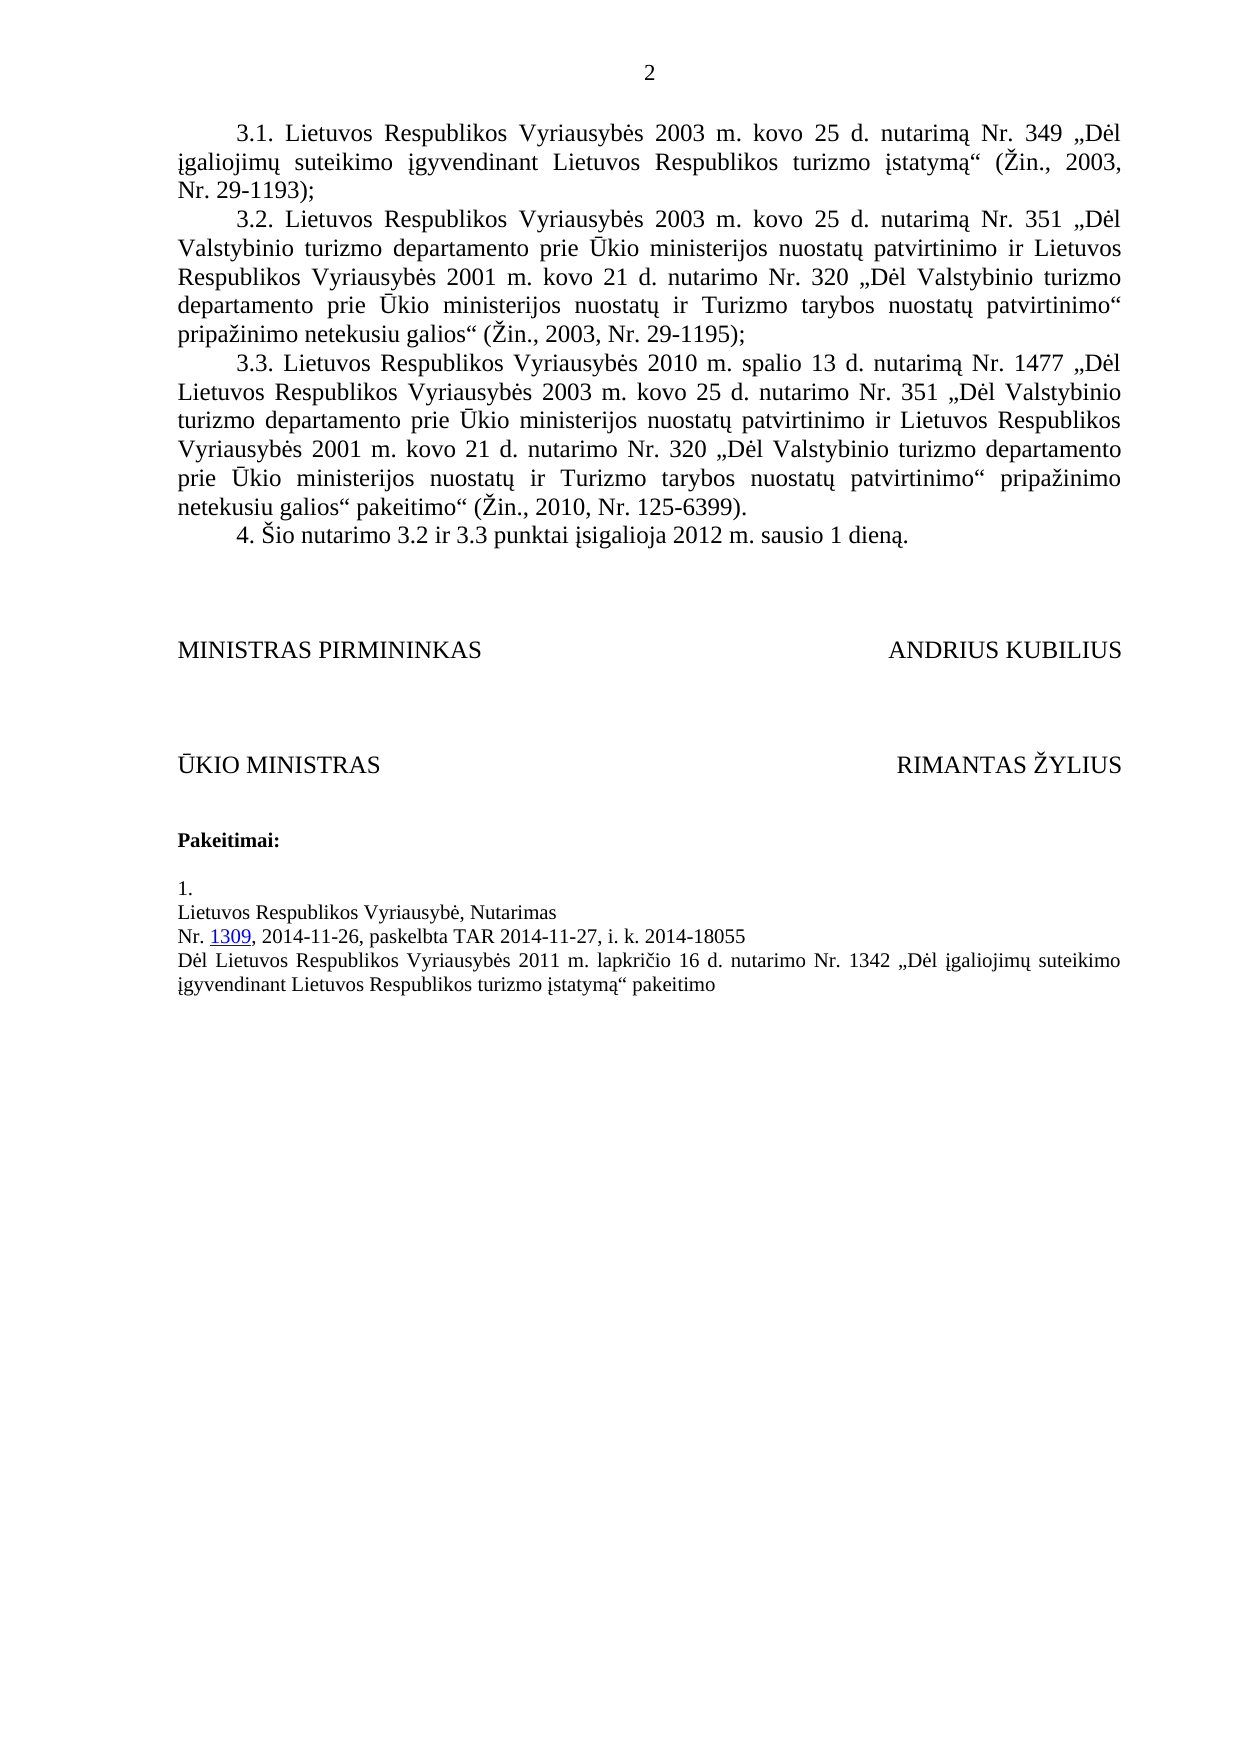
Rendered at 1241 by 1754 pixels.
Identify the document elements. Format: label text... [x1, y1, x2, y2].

text Nr. 1309, 2014-11-26, paskelbta TAR 2014-11-27, i. k. 2014-18055 [177, 924, 1122, 948]
text Pakeitimai: [177, 827, 1122, 852]
text 3.2. Lietuvos Respublikos Vyriausybės 2003 m. kovo 25 d. nutarimą Nr. 351 „Dėl Valstybinio turizmo departamento prie Ūkio ministerijos nuostatų patvirtinimo ir Lietuvos Respublikos Vyriausybės 2001 m. kovo 21 d. nutarimo Nr. 320 „Dėl Valstybinio turizmo departamento prie Ūkio ministerijos nuostatų ir Turizmo tarybos nuostatų patvirtinimo“ pripažinimo netekusiu galios“ (Žin., 2003, Nr. 29-1195); [177, 204, 1122, 348]
text 3.3. Lietuvos Respublikos Vyriausybės 2010 m. spalio 13 d. nutarimą Nr. 1477 „Dėl Lietuvos Respublikos Vyriausybės 2003 m. kovo 25 d. nutarimo Nr. 351 „Dėl Valstybinio turizmo departamento prie Ūkio ministerijos nuostatų patvirtinimo ir Lietuvos Respublikos Vyriausybės 2001 m. kovo 21 d. nutarimo Nr. 320 „Dėl Valstybinio turizmo departamento prie Ūkio ministerijos nuostatų ir Turizmo tarybos nuostatų patvirtinimo“ pripažinimo netekusiu galios“ pakeitimo“ (Žin., 2010, Nr. 125-6399). [177, 348, 1122, 521]
text 1. [177, 876, 1122, 900]
text Dėl Lietuvos Respublikos Vyriausybės 2011 m. lapkričio 16 d. nutarimo Nr. 1342 „Dėl įgaliojimų suteikimo įgyvendinant Lietuvos Respublikos turizmo įstatymą“ pakeitimo [177, 948, 1122, 996]
text 3.1. Lietuvos Respublikos Vyriausybės 2003 m. kovo 25 d. nutarimą Nr. 349 „Dėl įgaliojimų suteikimo įgyvendinant Lietuvos Respublikos turizmo įstatymą“ (Žin., 2003, Nr. 29-1193); [177, 118, 1122, 204]
text ŪKIO MINISTRAS RIMANTAS ŽYLIUS [177, 751, 1122, 779]
text MINISTRAS PIRMININKAS ANDRIUS KUBILIUS [177, 636, 1122, 664]
text Lietuvos Respublikos Vyriausybė, Nutarimas [177, 900, 1122, 924]
text 4. Šio nutarimo 3.2 ir 3.3 punktai įsigalioja 2012 m. sausio 1 dieną. [177, 521, 1122, 549]
